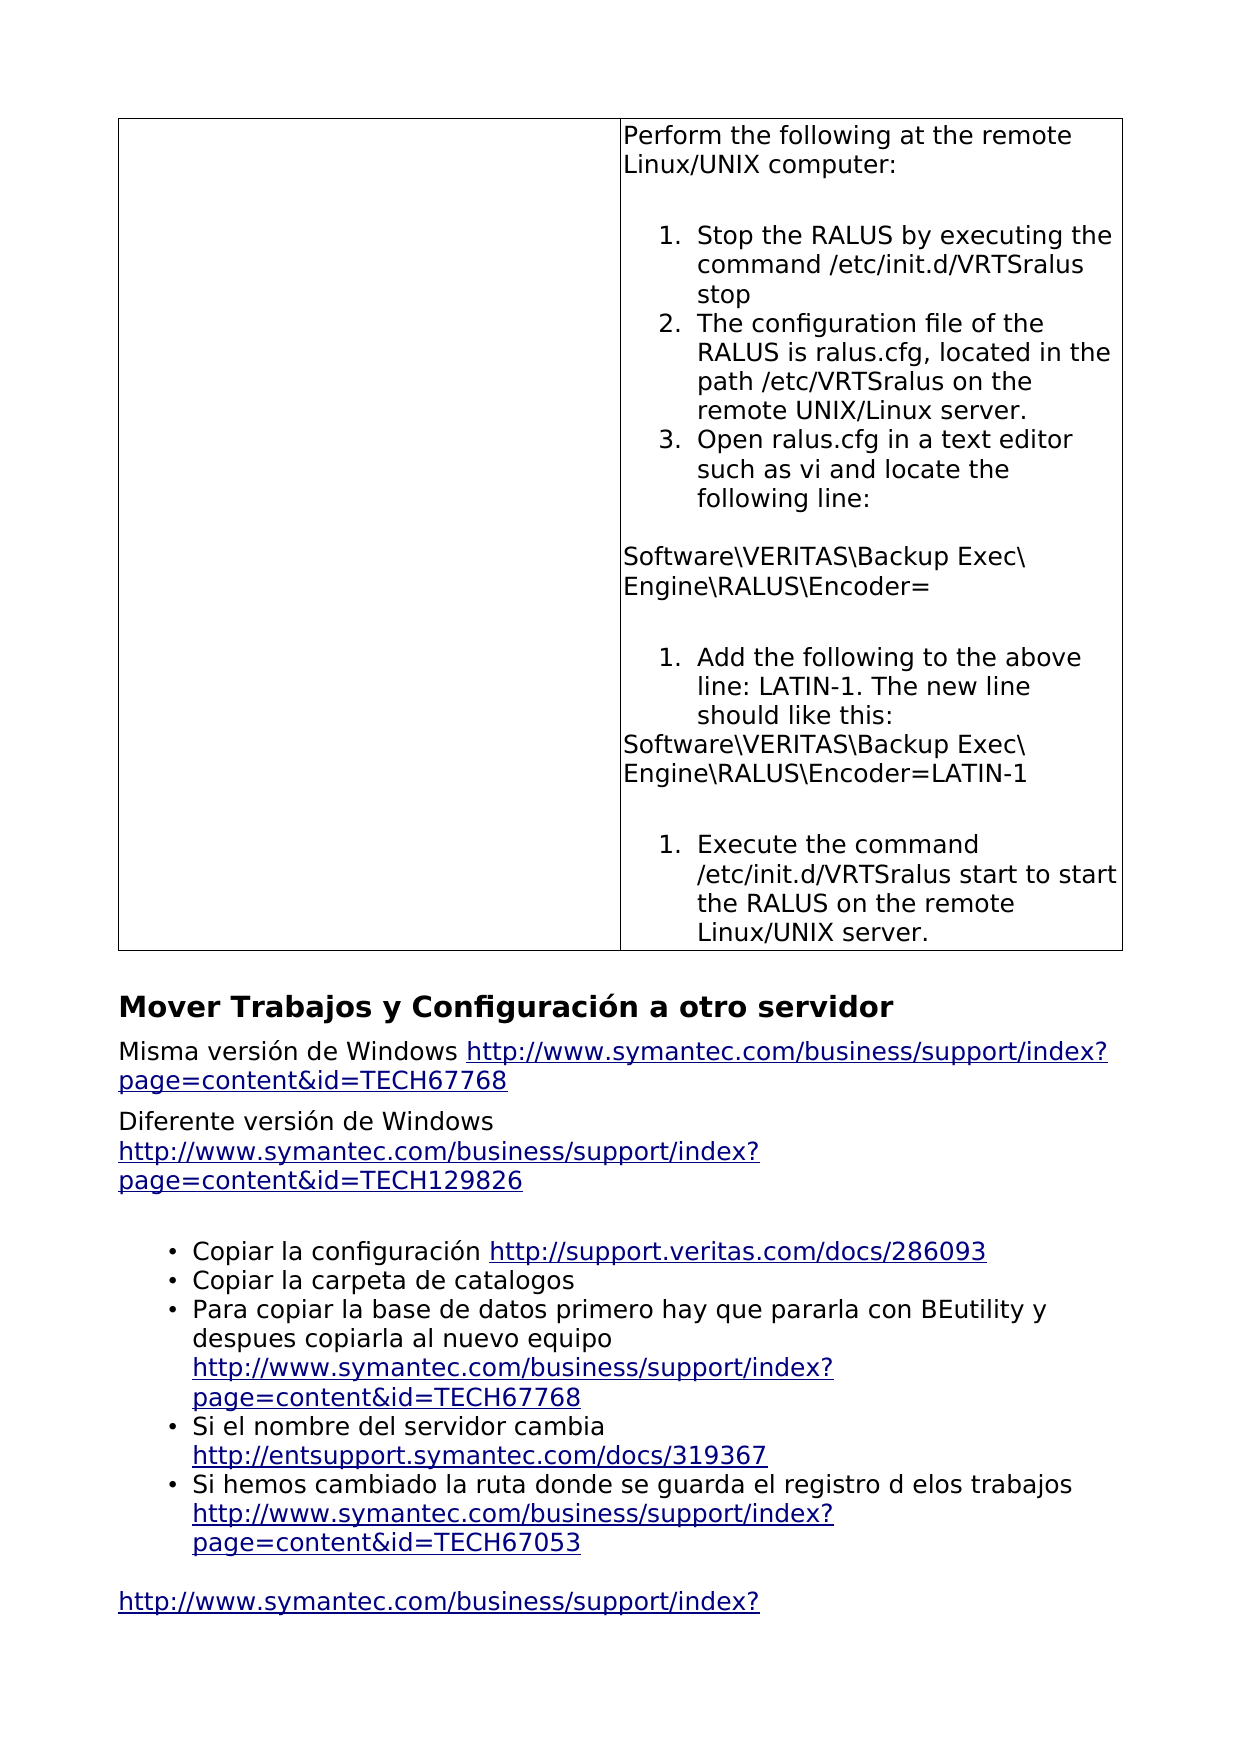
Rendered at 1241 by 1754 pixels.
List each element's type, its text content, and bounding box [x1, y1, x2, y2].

table_header Perform the following at the remote Linux/UNIX computer: Stop the RALUS by executing the command /etc/init.d/VRTSralus stop The configuration file of the RALUS is ralus.cfg, located in the path /etc/VRTSralus on the remote UNIX/Linux server. Open ralus.cfg in a text editor such as vi and locate the following line: Software\VERITAS\Backup Exec\Engine\RALUS\Encoder= Add the following to the above line: LATIN-1. The new line should like this: Software\VERITAS\Backup Exec\Engine\RALUS\Encoder=LATIN-1 Execute the command /etc/init.d/VRTSralus start to start the RALUS on the remote Linux/UNIX server. [621, 119, 1122, 950]
list Copiar la configuración http://support.veritas.com/docs/286093 [177, 1237, 1122, 1266]
text Misma versión de Windows http://www.symantec.com/business/support/index?page=content&id=TECH67768 [118, 1037, 1122, 1095]
list Si hemos cambiado la ruta donde se guarda el registro d elos trabajos http://www.symantec.com/business/support/index?page=content&id=TECH67053 [177, 1470, 1122, 1558]
table_header [119, 119, 620, 950]
text Diferente versión de Windows http://www.symantec.com/business/support/index?page=content&id=TECH129826 [118, 1107, 1122, 1195]
list Si el nombre del servidor cambia http://entsupport.symantec.com/docs/319367 [177, 1412, 1122, 1470]
list Copiar la carpeta de catalogos [177, 1266, 1122, 1295]
subtitle Mover Trabajos y Configuración a otro servidor [118, 990, 1122, 1024]
text http://www.symantec.com/business/support/index? [118, 1587, 1122, 1616]
list Para copiar la base de datos primero hay que pararla con BEutility y despues copiarla al nuevo equipo http://www.symantec.com/business/support/index?page=content&id=TECH67768 [177, 1295, 1122, 1412]
